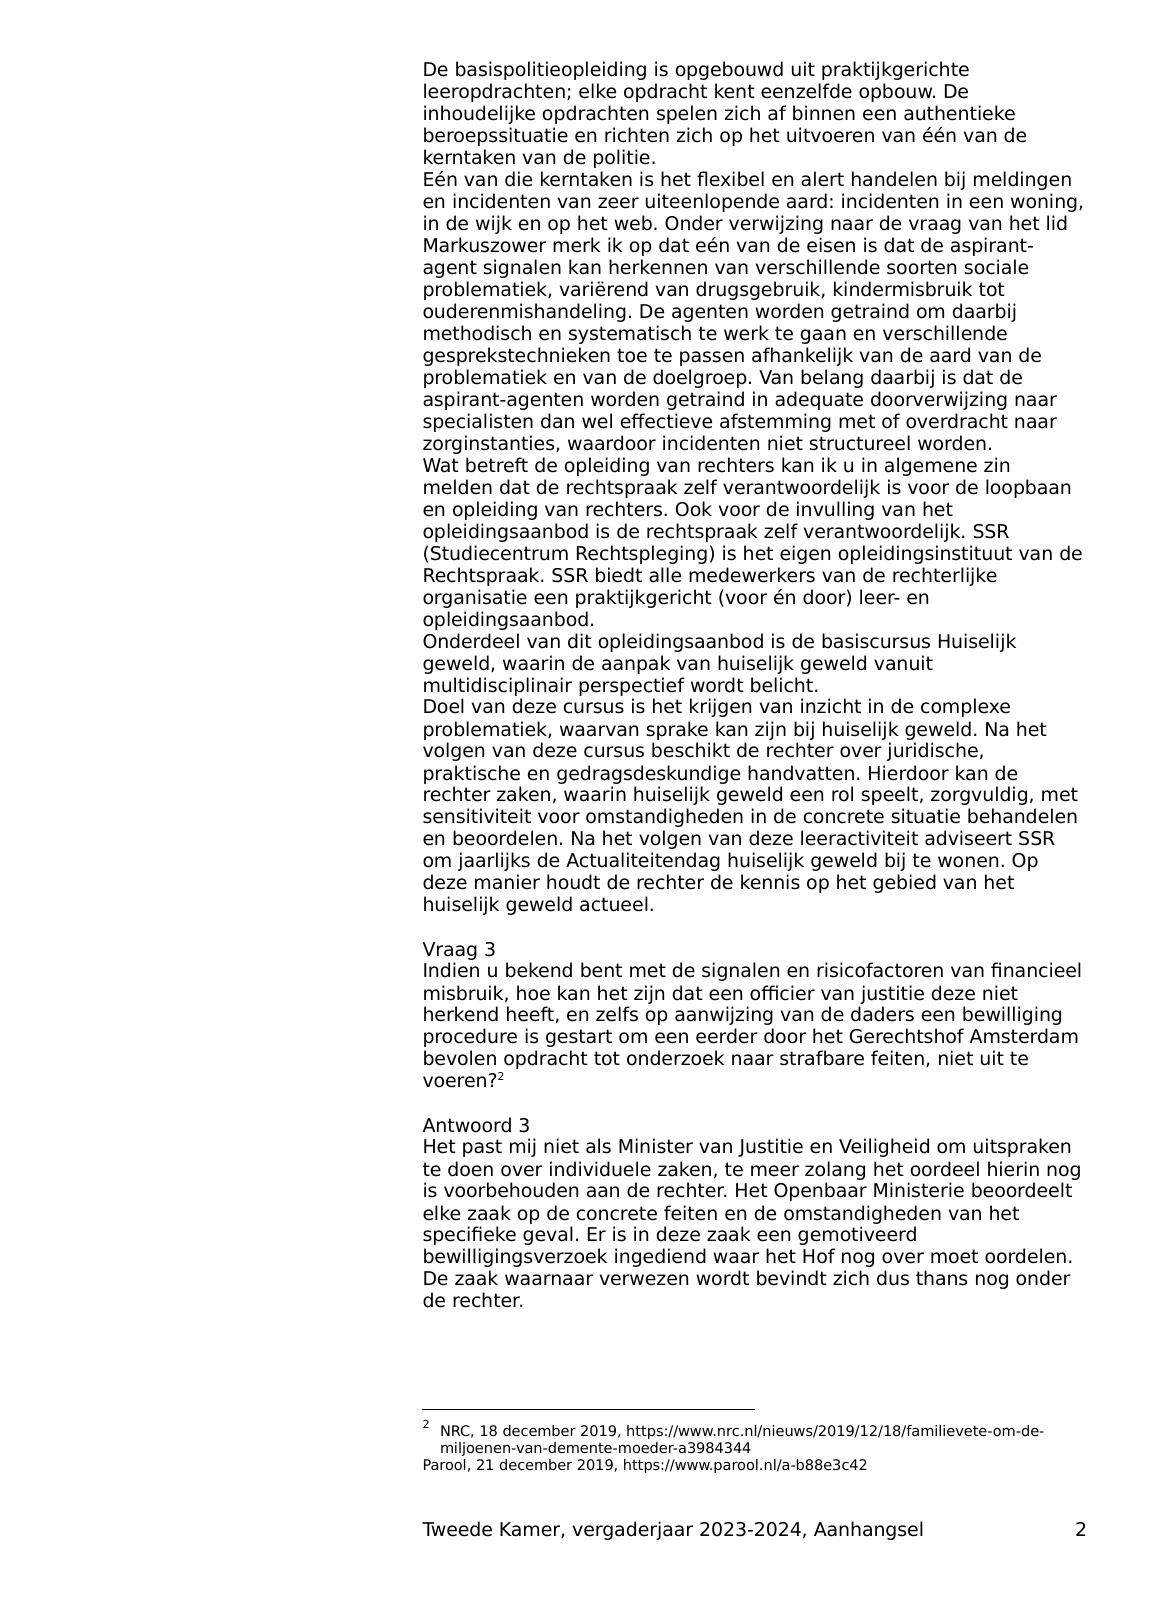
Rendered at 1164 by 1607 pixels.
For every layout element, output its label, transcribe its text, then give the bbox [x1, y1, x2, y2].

text Indien u bekend bent met de signalen en risicofactoren van financieel misbruik, hoe kan het zijn dat een officier van justitie deze niet herkend heeft, en zelfs op aanwijzing van de daders een bewilliging procedure is gestart om een eerder door het Gerechtshof Amsterdam bevolen opdracht tot onderzoek naar strafbare feiten, niet uit te voeren? [422, 960, 1087, 1092]
text De basispolitieopleiding is opgebouwd uit praktijkgerichte leeropdrachten; elke opdracht kent eenzelfde opbouw. De inhoudelijke opdrachten spelen zich af binnen een authentieke beroepssituatie en richten zich op het uitvoeren van één van de kerntaken van de politie. [422, 59, 1087, 169]
text Wat betreft de opleiding van rechters kan ik u in algemene zin melden dat de rechtspraak zelf verantwoordelijk is voor de loopbaan en opleiding van rechters. Ook voor de invulling van het opleidingsaanbod is de rechtspraak zelf verantwoordelijk. SSR (Studiecentrum Rechtspleging) is het eigen opleidingsinstituut van de Rechtspraak. SSR biedt alle medewerkers van de rechterlijke organisatie een praktijkgericht (voor én door) leer- en opleidingsaanbod. [422, 455, 1087, 631]
text Antwoord 3 [422, 1114, 1087, 1136]
text NRC, 18 december 2019, https://www.nrc.nl/nieuws/2019/12/18/familievete-om-de-miljoenen-van-demente-moeder-a3984344 [422, 1418, 1087, 1457]
text Parool, 21 december 2019, https://www.parool.nl/a-b88e3c42 [422, 1457, 1087, 1474]
text Doel van deze cursus is het krijgen van inzicht in de complexe problematiek, waarvan sprake kan zijn bij huiselijk geweld. Na het volgen van deze cursus beschikt de rechter over juridische, praktische en gedragsdeskundige handvatten. Hierdoor kan de rechter zaken, waarin huiselijk geweld een rol speelt, zorgvuldig, met sensitiviteit voor omstandigheden in de concrete situatie behandelen en beoordelen. Na het volgen van deze leeractiviteit adviseert SSR om jaarlijks de Actualiteitendag huiselijk geweld bij te wonen. Op deze manier houdt de rechter de kennis op het gebied van het huiselijk geweld actueel. [422, 696, 1087, 916]
text Vraag 3 [422, 938, 1087, 960]
text Het past mij niet als Minister van Justitie en Veiligheid om uitspraken te doen over individuele zaken, te meer zolang het oordeel hierin nog is voorbehouden aan de rechter. Het Openbaar Ministerie beoordeelt elke zaak op de concrete feiten en de omstandigheden van het specifieke geval. Er is in deze zaak een gemotiveerd bewilligingsverzoek ingediend waar het Hof nog over moet oordelen. De zaak waarnaar verwezen wordt bevindt zich dus thans nog onder de rechter. [422, 1136, 1087, 1312]
text Eén van die kerntaken is het flexibel en alert handelen bij meldingen en incidenten van zeer uiteenlopende aard: incidenten in een woning, in de wijk en op het web. Onder verwijzing naar de vraag van het lid Markuszower merk ik op dat eén van de eisen is dat de aspirant-agent signalen kan herkennen van verschillende soorten sociale problematiek, variërend van drugsgebruik, kindermisbruik tot ouderenmishandeling. De agenten worden getraind om daarbij methodisch en systematisch te werk te gaan en verschillende gesprekstechnieken toe te passen afhankelijk van de aard van de problematiek en van de doelgroep. Van belang daarbij is dat de aspirant-agenten worden getraind in adequate doorverwijzing naar specialisten dan wel effectieve afstemming met of overdracht naar zorginstanties, waardoor incidenten niet structureel worden. [422, 169, 1087, 455]
text Onderdeel van dit opleidingsaanbod is de basiscursus Huiselijk geweld, waarin de aanpak van huiselijk geweld vanuit multidisciplinair perspectief wordt belicht. [422, 631, 1087, 696]
